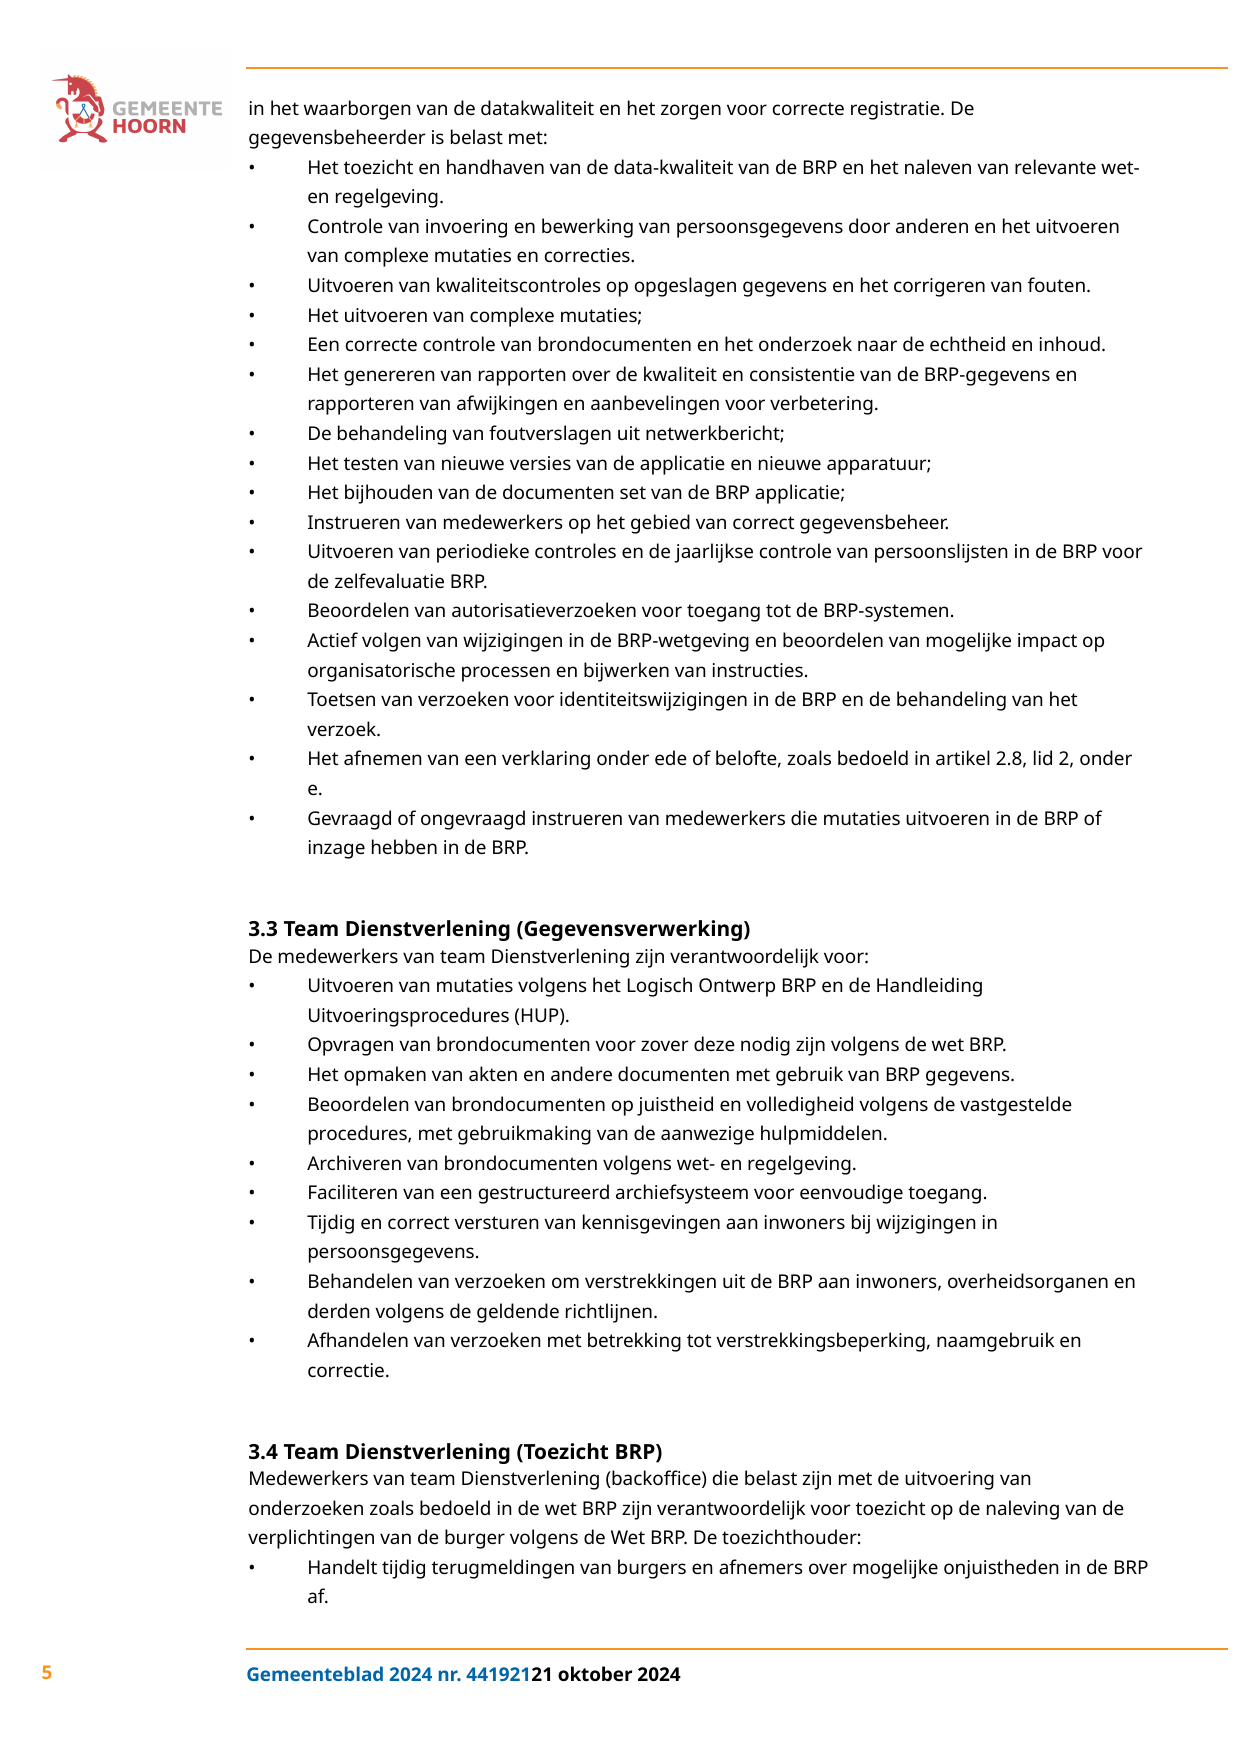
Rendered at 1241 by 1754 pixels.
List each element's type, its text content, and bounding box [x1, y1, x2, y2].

list Uitvoeren van periodieke controles en de jaarlijkse controle van persoonslijsten in de BRP voor de zelfevaluatie BRP. [248, 538, 1152, 594]
text in het waarborgen van de datakwaliteit en het zorgen voor correcte registratie. De gegevensbeheerder is belast met: [248, 95, 1152, 150]
list Uitvoeren van mutaties volgens het Logisch Ontwerp BRP en de Handleiding Uitvoeringsprocedures (HUP). [248, 972, 1152, 1028]
list Controle van invoering en bewerking van persoonsgegevens door anderen en het uitvoeren van complexe mutaties en correcties. [248, 213, 1152, 268]
list Een correcte controle van brondocumenten en het onderzoek naar de echtheid en inhoud. [248, 331, 1152, 357]
list Faciliteren van een gestructureerd archiefsysteem voor eenvoudige toegang. [248, 1179, 1152, 1205]
list Beoordelen van autorisatieverzoeken voor toegang tot de BRP-systemen. [248, 598, 1152, 623]
list Het uitvoeren van complexe mutaties; [248, 302, 1152, 328]
list Behandelen van verzoeken om verstrekkingen uit de BRP aan inwoners, overheidsorganen en derden volgens de geldende richtlijnen. [248, 1268, 1152, 1323]
list Het bijhouden van de documenten set van de BRP applicatie; [248, 479, 1152, 505]
list Het testen van nieuwe versies van de applicatie en nieuwe apparatuur; [248, 450, 1152, 476]
list Afhandelen van verzoeken met betrekking tot verstrekkingsbeperking, naamgebruik en correctie. [248, 1327, 1152, 1383]
picture [41, 47, 231, 172]
list Opvragen van brondocumenten voor zover deze nodig zijn volgens de wet BRP. [248, 1032, 1152, 1057]
text De medewerkers van team Dienstverlening zijn verantwoordelijk voor: [248, 943, 1152, 968]
list Instrueren van medewerkers op het gebied van correct gegevensbeheer. [248, 509, 1152, 535]
list Archiveren van brondocumenten volgens wet- en regelgeving. [248, 1150, 1152, 1176]
list Actief volgen van wijzigingen in de BRP-wetgeving en beoordelen van mogelijke impact op organisatorische processen en bijwerken van instructies. [248, 627, 1152, 683]
text Medewerkers van team Dienstverlening (backoffice) die belast zijn met de uitvoering van onderzoeken zoals bedoeld in de wet BRP zijn verantwoordelijk voor toezicht op de naleving van de verplichtingen van de burger volgens de Wet BRP. De toezichthouder: [248, 1465, 1152, 1550]
list Het afnemen van een verklaring onder ede of belofte, zoals bedoeld in artikel 2.8, lid 2, onder e. [248, 746, 1152, 801]
list Gevraagd of ongevraagd instrueren van medewerkers die mutaties uitvoeren in de BRP of inzage hebben in de BRP. [248, 805, 1152, 860]
list Handelt tijdig terugmeldingen van burgers en afnemers over mogelijke onjuistheden in de BRP af. [248, 1554, 1152, 1609]
list Uitvoeren van kwaliteitscontroles op opgeslagen gegevens en het corrigeren van fouten. [248, 272, 1152, 298]
list Toetsen van verzoeken voor identiteitswijzigingen in de BRP en de behandeling van het verzoek. [248, 686, 1152, 742]
list Het opmaken van akten en andere documenten met gebruik van BRP gegevens. [248, 1061, 1152, 1087]
list Tijdig en correct versturen van kennisgevingen aan inwoners bij wijzigingen in persoonsgegevens. [248, 1209, 1152, 1264]
list Het toezicht en handhaven van de data-kwaliteit van de BRP en het naleven van relevante wet- en regelgeving. [248, 154, 1152, 209]
list De behandeling van foutverslagen uit netwerkbericht; [248, 420, 1152, 446]
list Beoordelen van brondocumenten op juistheid en volledigheid volgens de vastgestelde procedures, met gebruikmaking van de aanwezige hulpmiddelen. [248, 1091, 1152, 1146]
list Het genereren van rapporten over de kwaliteit en consistentie van de BRP-gegevens en rapporteren van afwijkingen en aanbevelingen voor verbetering. [248, 361, 1152, 416]
text 3.4 Team Dienstverlening (Toezicht BRP) [248, 1437, 1152, 1465]
text 3.3 Team Dienstverlening (Gegevensverwerking) [248, 914, 1152, 943]
